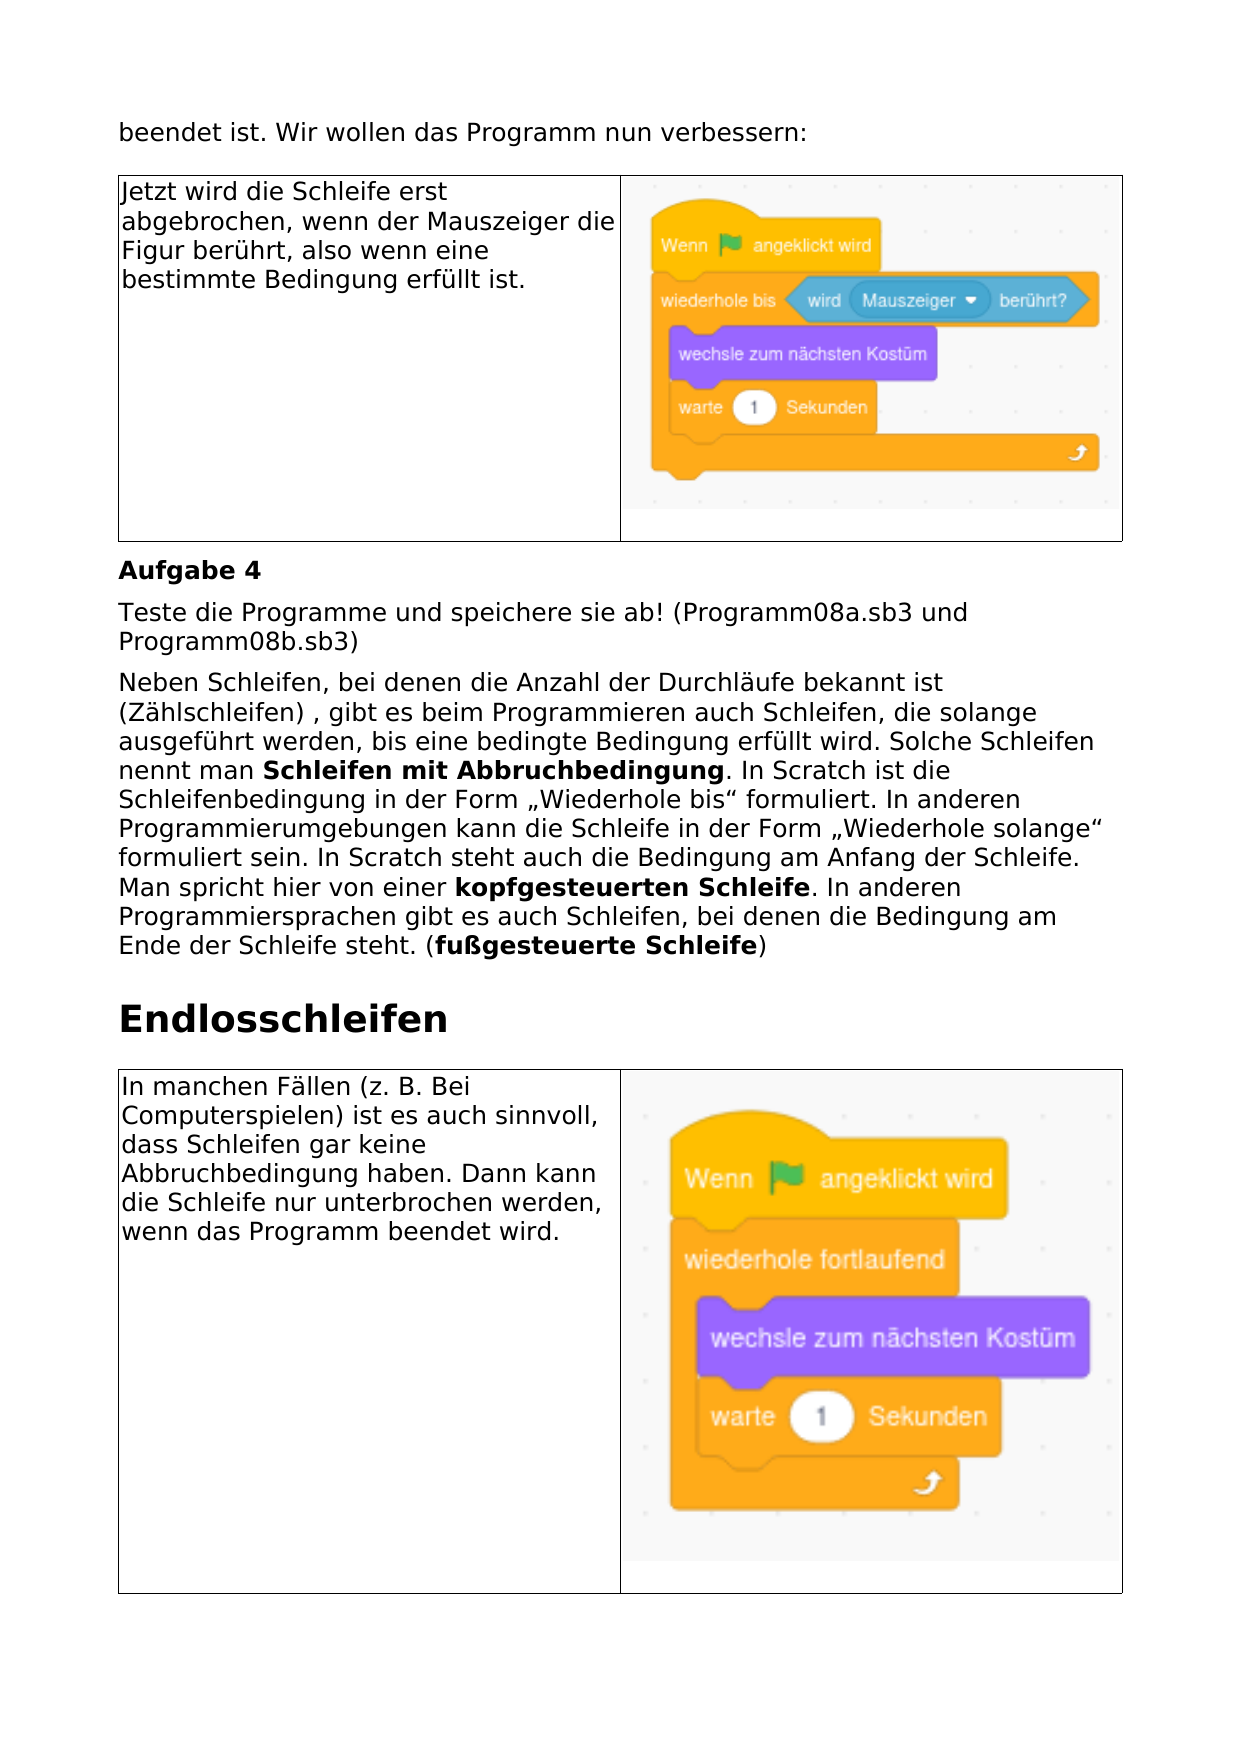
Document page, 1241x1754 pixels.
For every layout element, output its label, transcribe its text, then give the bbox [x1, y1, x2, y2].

text Aufgabe 4 [118, 556, 1122, 585]
text beendet ist. Wir wollen das Programm nun verbessern: [118, 118, 1122, 147]
picture [622, 1071, 1120, 1561]
table_header [621, 1070, 1122, 1592]
subtitle Endlosschleifen [118, 998, 1122, 1041]
table_header In manchen Fällen (z. B. Bei Computerspielen) ist es auch sinnvoll, dass Schleifen gar keine Abbruchbedingung haben. Dann kann die Schleife nur unterbrochen werden, wenn das Programm beendet wird. [119, 1070, 620, 1592]
picture [622, 177, 1120, 509]
text Teste die Programme und speichere sie ab! (Programm08a.sb3 und Programm08b.sb3) [118, 598, 1122, 656]
text Neben Schleifen, bei denen die Anzahl der Durchläufe bekannt ist (Zählschleifen) , gibt es beim Programmieren auch Schleifen, die solange ausgeführt werden, bis eine bedingte Bedingung erfüllt wird. Solche Schleifen nennt man Schleifen mit Abbruchbedingung. In Scratch ist die Schleifenbedingung in der Form „Wiederhole bis“ formuliert. In anderen Programmierumgebungen kann die Schleife in der Form „Wiederhole solange“ formuliert sein. In Scratch steht auch die Bedingung am Anfang der Schleife. Man spricht hier von einer kopfgesteuerten Schleife. In anderen Programmiersprachen gibt es auch Schleifen, bei denen die Bedingung am Ende der Schleife steht. (fußgesteuerte Schleife) [118, 668, 1122, 960]
table_header [621, 176, 1122, 541]
table_header Jetzt wird die Schleife erst abgebrochen, wenn der Mauszeiger die Figur berührt, also wenn eine bestimmte Bedingung erfüllt ist. [119, 176, 620, 541]
